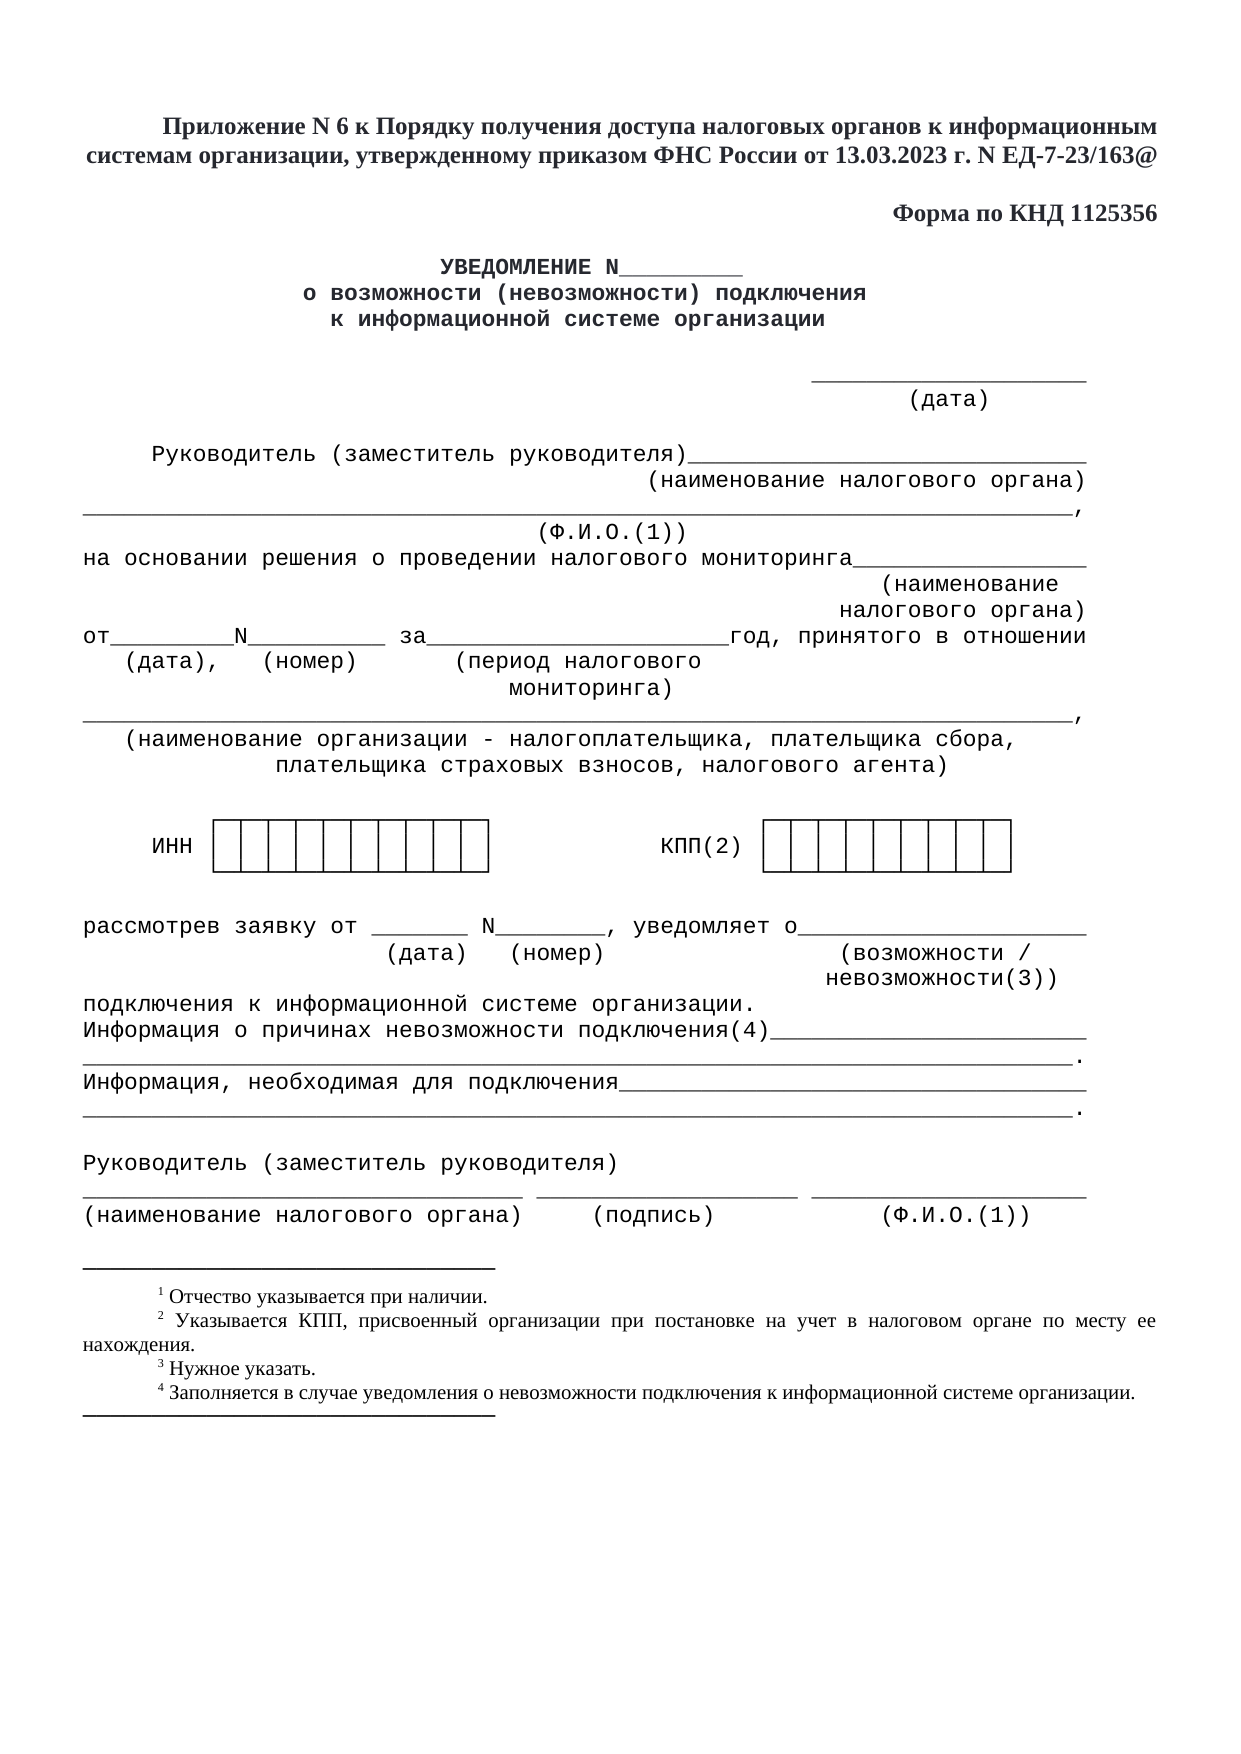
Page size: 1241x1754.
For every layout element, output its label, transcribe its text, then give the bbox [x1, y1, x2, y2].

text ________________________________ ___________________ ____________________ [83, 1177, 1157, 1203]
text плательщика страховых взносов, налогового агента) [83, 754, 1157, 779]
text от_________N__________ за______________________год, принятого в отношении [83, 624, 1157, 650]
text ________________________________________________________________________. [83, 1096, 1157, 1122]
text 3 Нужное указать. [83, 1356, 1157, 1380]
text ________________________________________________________________________, [83, 702, 1157, 728]
text УВЕДОМЛЕНИЕ N_________ [83, 255, 1157, 281]
text (наименование налогового органа) (подпись) (Ф.И.О.(1)) [83, 1203, 1157, 1229]
text └─┴─┴─┴─┴─┴─┴─┴─┴─┴─┘ └─┴─┴─┴─┴─┴─┴─┴─┴─┘ [83, 860, 1157, 886]
text рассмотрев заявку от _______ N________, уведомляет о_____________________ [83, 915, 1157, 941]
text 1 Отчество указывается при наличии. [83, 1284, 1157, 1308]
text мониторинга) [83, 676, 1157, 702]
text к информационной системе организации [83, 307, 1157, 333]
text Форма по КНД 1125356 [83, 198, 1157, 226]
text (наименование налогового органа) [83, 468, 1157, 494]
text ИНН │ │ │ │ │ │ │ │ │ │ │ КПП(2) │ │ │ │ │ │ │ │ │ │ [1012, 834, 1157, 860]
text Информация о причинах невозможности подключения(4)_______________________ [83, 1019, 1157, 1044]
text Руководитель (заместитель руководителя)_____________________________ [83, 442, 1157, 468]
text ────────────────────────────── [83, 1258, 1157, 1284]
text ────────────────────────────── [83, 1404, 1157, 1430]
text Информация, необходимая для подключения__________________________________ [83, 1071, 1157, 1096]
text ________________________________________________________________________, [83, 494, 1157, 520]
text ________________________________________________________________________. [83, 1044, 1157, 1071]
text (дата), (номер) (период налогового [83, 650, 1157, 676]
text ИНН │ │ │ │ │ │ │ │ │ │ │ КПП(2) │ │ │ │ │ │ │ │ │ │ [83, 834, 212, 860]
text ____________________ [83, 362, 1157, 388]
text Приложение N 6 к Порядку получения доступа налоговых органов к информационным системам организации, утвержденному приказом ФНС России от 13.03.2023 г. N ЕД-7-23/163@ [83, 111, 1157, 169]
text на основании решения о проведении налогового мониторинга_________________ [83, 546, 1157, 572]
text (Ф.И.О.(1)) [83, 520, 1157, 546]
text 2 Указывается КПП, присвоенный организации при постановке на учет в налоговом органе по месту ее нахождения. [83, 1308, 1157, 1356]
text налогового органа) [83, 598, 1157, 624]
text (наименование [83, 572, 1157, 598]
text 4 Заполняется в случае уведомления о невозможности подключения к информационной системе организации. [83, 1380, 1157, 1404]
text невозможности(3)) [83, 967, 1157, 993]
text ┌─┬─┬─┬─┬─┬─┬─┬─┬─┬─┐ ┌─┬─┬─┬─┬─┬─┬─┬─┬─┐ [83, 808, 1157, 834]
text подключения к информационной системе организации. [83, 993, 1157, 1019]
text ИНН │ │ │ │ │ │ │ │ │ │ │ КПП(2) │ │ │ │ │ │ │ │ │ │ [489, 834, 762, 860]
text о возможности (невозможности) подключения [83, 281, 1157, 307]
text (дата) (номер) (возможности / [83, 941, 1157, 967]
text (дата) [83, 388, 1157, 414]
text (наименование организации - налогоплательщика, плательщика сбора, [83, 728, 1157, 754]
text Руководитель (заместитель руководителя) [83, 1151, 1157, 1177]
